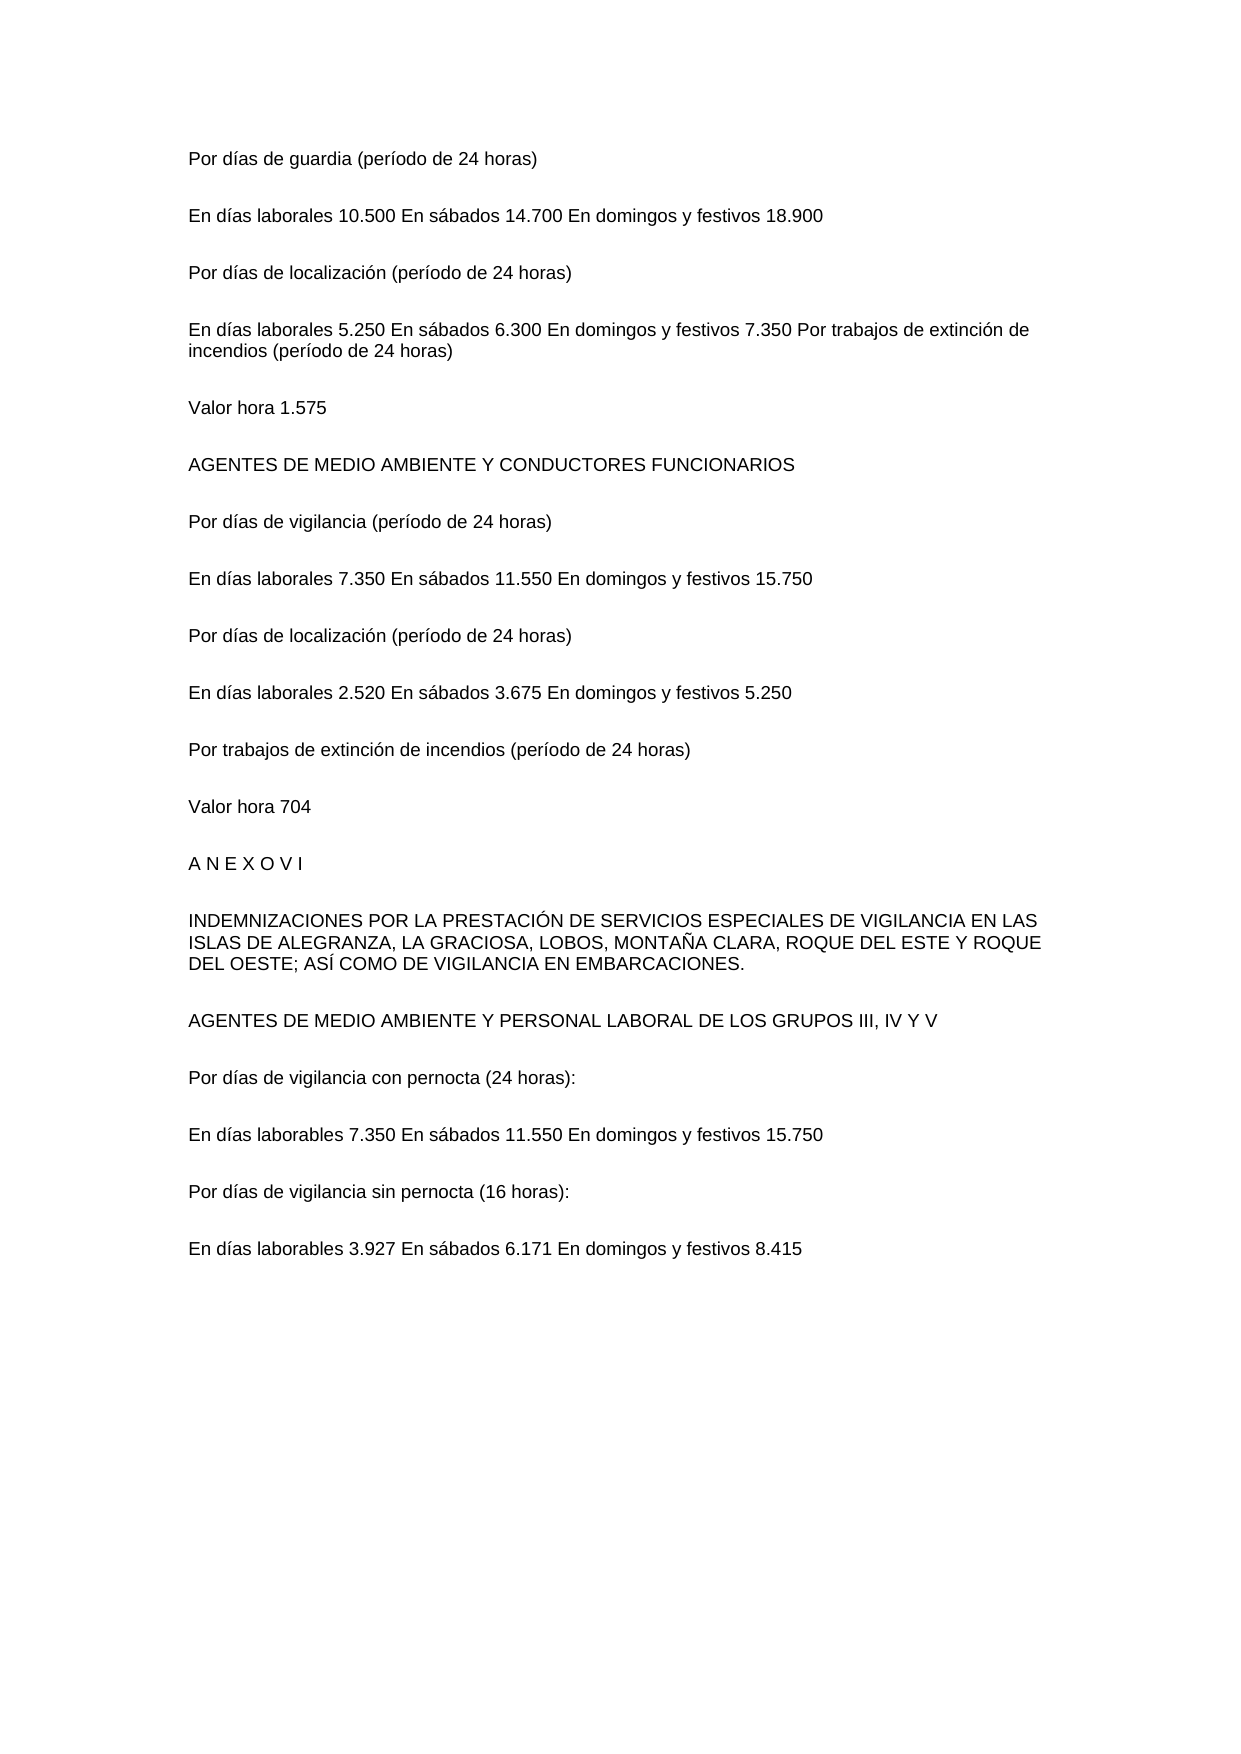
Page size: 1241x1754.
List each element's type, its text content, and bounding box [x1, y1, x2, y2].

text En días laborables 7.350 En sábados 11.550 En domingos y festivos 15.750 [188, 1124, 1063, 1146]
text Por días de localización (período de 24 horas) [188, 262, 1063, 283]
text Por trabajos de extinción de incendios (período de 24 horas) [188, 739, 1063, 761]
text AGENTES DE MEDIO AMBIENTE Y CONDUCTORES FUNCIONARIOS [188, 454, 1063, 476]
text Por días de vigilancia (período de 24 horas) [188, 511, 1063, 533]
text En días laborales 10.500 En sábados 14.700 En domingos y festivos 18.900 [188, 204, 1063, 226]
text AGENTES DE MEDIO AMBIENTE Y PERSONAL LABORAL DE LOS GRUPOS III, IV Y V [188, 1010, 1063, 1032]
text En días laborales 7.350 En sábados 11.550 En domingos y festivos 15.750 [188, 568, 1063, 589]
text Valor hora 704 [188, 796, 1063, 817]
text Por días de vigilancia sin pernocta (16 horas): [188, 1181, 1063, 1202]
text INDEMNIZACIONES POR LA PRESTACIÓN DE SERVICIOS ESPECIALES DE VIGILANCIA EN LAS ISLAS DE ALEGRANZA, LA GRACIOSA, LOBOS, MONTAÑA CLARA, ROQUE DEL ESTE Y ROQUE DEL OESTE; ASÍ COMO DE VIGILANCIA EN EMBARCACIONES. [188, 910, 1063, 974]
text Por días de guardia (período de 24 horas) [188, 148, 1063, 169]
text En días laborales 2.520 En sábados 3.675 En domingos y festivos 5.250 [188, 682, 1063, 703]
text En días laborables 3.927 En sábados 6.171 En domingos y festivos 8.415 [188, 1238, 1063, 1259]
text Por días de localización (período de 24 horas) [188, 625, 1063, 647]
text Valor hora 1.575 [188, 397, 1063, 419]
text Por días de vigilancia con pernocta (24 horas): [188, 1067, 1063, 1088]
text A N E X O V I [188, 853, 1063, 874]
text En días laborales 5.250 En sábados 6.300 En domingos y festivos 7.350 Por trabajos de extinción de incendios (período de 24 horas) [188, 318, 1063, 362]
